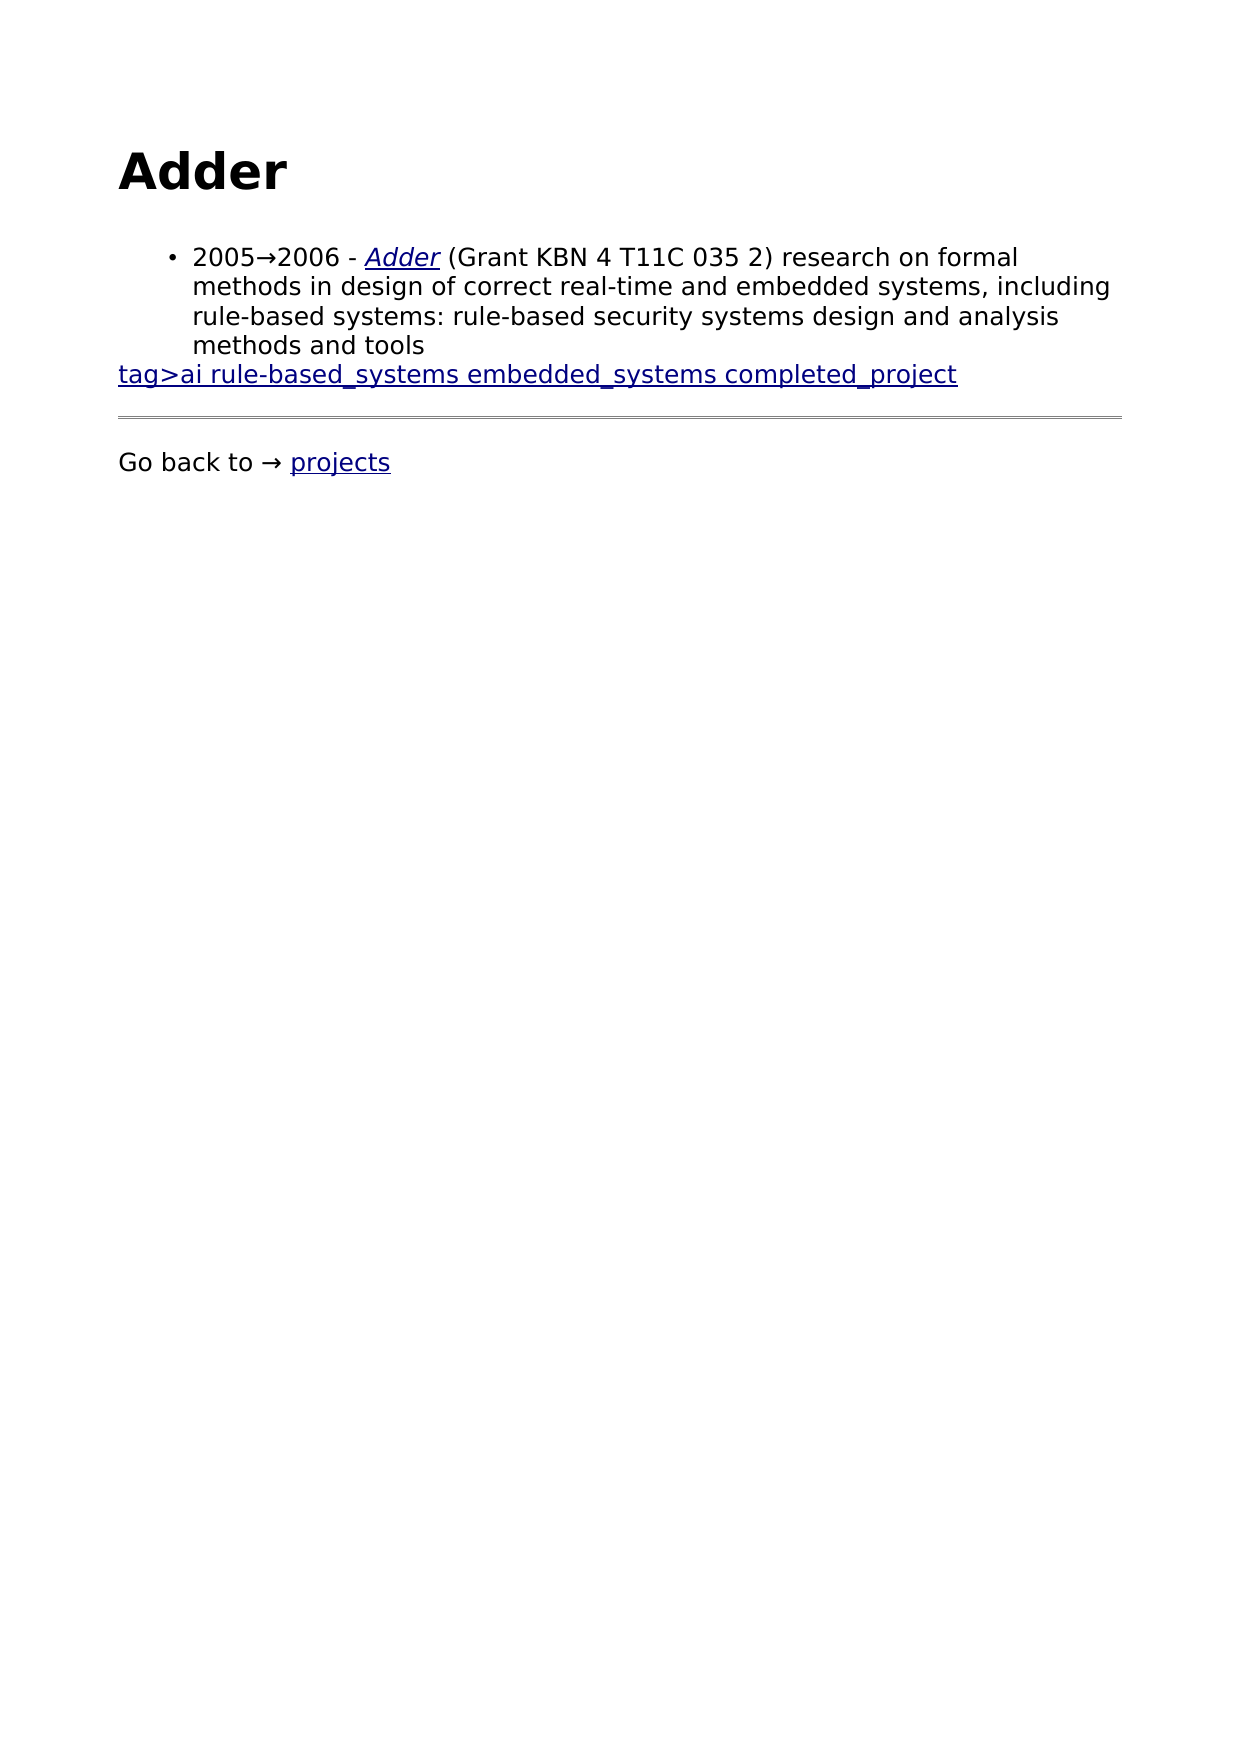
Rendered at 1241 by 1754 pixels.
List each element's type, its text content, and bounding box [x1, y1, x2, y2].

list 2005→2006 - Adder (Grant KBN 4 T11C 035 2) research on formal methods in design of correct real-time and embedded systems, including rule-based systems: rule-based security systems design and analysis methods and tools [177, 243, 1122, 360]
text Go back to → projects [118, 448, 1122, 477]
subtitle Adder [118, 143, 1122, 201]
text tag>ai rule-based_systems embedded_systems completed_project [118, 360, 1122, 389]
